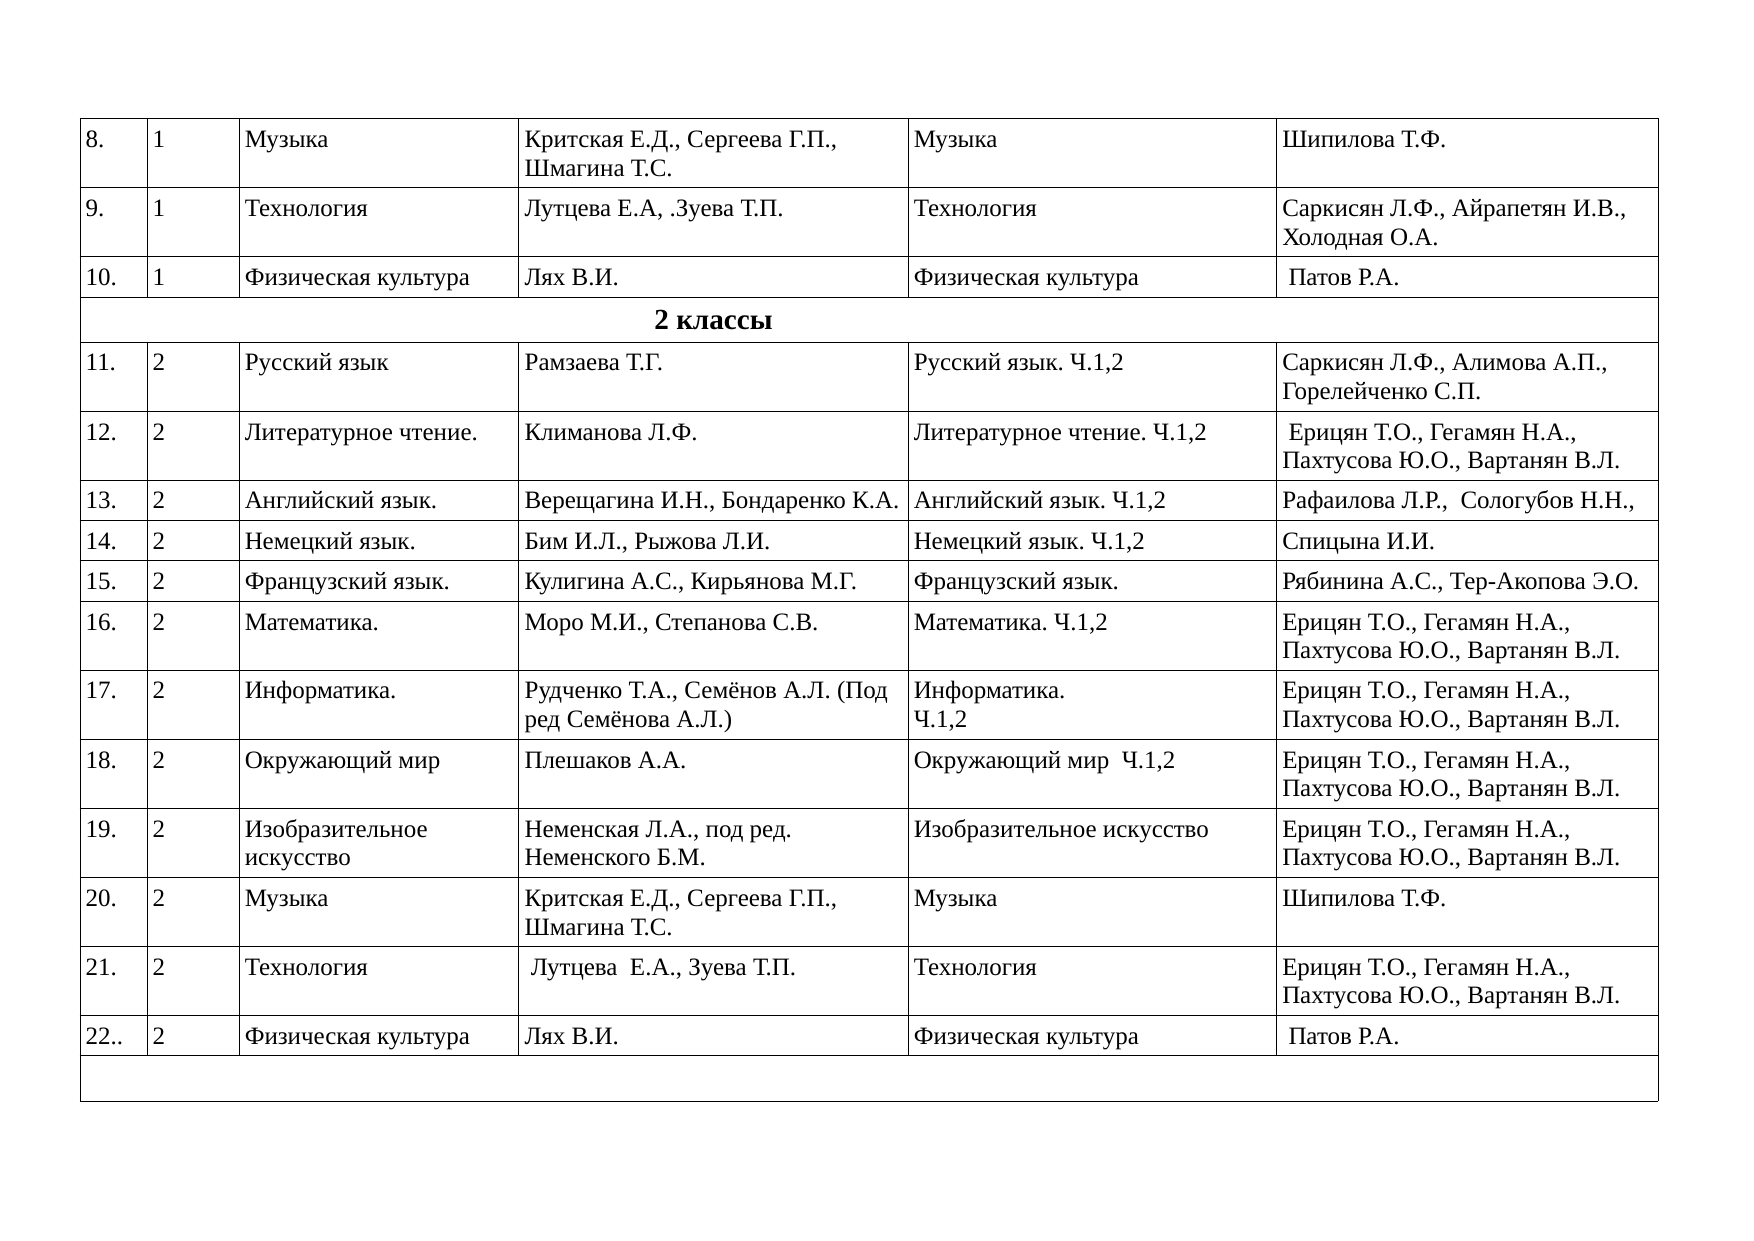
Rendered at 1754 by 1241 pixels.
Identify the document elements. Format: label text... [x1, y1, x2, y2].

table_cell Музыка [240, 878, 518, 946]
table_cell Информатика. [240, 671, 518, 739]
table_cell 19. [81, 809, 147, 877]
table_cell 14. [81, 521, 147, 560]
table_cell Технология [240, 947, 518, 1015]
table_cell 2 классы [81, 298, 1658, 342]
table_cell Изобразительное искусство [240, 809, 518, 877]
table_cell 1 [148, 119, 239, 187]
table_cell Саркисян Л.Ф., Алимова А.П., Горелейченко С.П. [1277, 343, 1658, 411]
table_cell Физическая культура [909, 1016, 1276, 1055]
table_cell Плешаков А.А. [519, 740, 908, 808]
table_cell Критская Е.Д., Сергеева Г.П., Шмагина Т.С. [519, 878, 908, 946]
table_cell Литературное чтение. [240, 412, 518, 480]
table_cell Шипилова Т.Ф. [1277, 878, 1658, 946]
table_cell Ерицян Т.О., Гегамян Н.А., Пахтусова Ю.О., Вартанян В.Л. [1277, 671, 1658, 739]
table_cell Физическая культура [909, 257, 1276, 297]
table_cell Ерицян Т.О., Гегамян Н.А., Пахтусова Ю.О., Вартанян В.Л. [1277, 602, 1658, 670]
table_cell Окружающий мир Ч.1,2 [909, 740, 1276, 808]
table_cell Английский язык. Ч.1,2 [909, 481, 1276, 520]
table_cell 2 [148, 947, 239, 1015]
table_cell 2 [148, 343, 239, 411]
table_cell 2 [148, 740, 239, 808]
table_cell Физическая культура [240, 1016, 518, 1055]
table_cell Бим И.Л., Рыжова Л.И. [519, 521, 908, 560]
table_cell Рафаилова Л.Р., Сологубов Н.Н., [1277, 481, 1658, 520]
table_cell 16. [81, 602, 147, 670]
table_cell Шипилова Т.Ф. [1277, 119, 1658, 187]
table_cell Неменская Л.А., под ред. Неменского Б.М. [519, 809, 908, 877]
table_cell 10. [81, 257, 147, 297]
table_cell Патов Р.А. [1277, 257, 1658, 297]
table_cell Спицына И.И. [1277, 521, 1658, 560]
table_cell 21. [81, 947, 147, 1015]
table_cell Немецкий язык. Ч.1,2 [909, 521, 1276, 560]
table_cell Русский язык. Ч.1,2 [909, 343, 1276, 411]
table_cell Кулигина А.С., Кирьянова М.Г. [519, 561, 908, 601]
table_cell 2 [148, 1016, 239, 1055]
table_cell Лях В.И. [519, 257, 908, 297]
table_cell Ерицян Т.О., Гегамян Н.А., Пахтусова Ю.О., Вартанян В.Л. [1277, 740, 1658, 808]
table_cell Верещагина И.Н., Бондаренко К.А. [519, 481, 908, 520]
table_cell 2 [148, 412, 239, 480]
table_cell Музыка [909, 119, 1276, 187]
table_cell Лутцева Е.А., Зуева Т.П. [519, 947, 908, 1015]
table_cell 2 [148, 521, 239, 560]
table_cell Изобразительное искусство [909, 809, 1276, 877]
table_cell 2 [148, 602, 239, 670]
table_cell Немецкий язык. [240, 521, 518, 560]
table_cell 17. [81, 671, 147, 739]
table_cell Критская Е.Д., Сергеева Г.П., Шмагина Т.С. [519, 119, 908, 187]
table_cell Французский язык. [240, 561, 518, 601]
table_cell 2 [148, 809, 239, 877]
table_cell 20. [81, 878, 147, 946]
table_cell Математика. Ч.1,2 [909, 602, 1276, 670]
table_cell 2 [148, 671, 239, 739]
table_cell 1 [148, 257, 239, 297]
table_cell Рудченко Т.А., Семёнов А.Л. (Под ред Семёнова А.Л.) [519, 671, 908, 739]
table_cell Литературное чтение. Ч.1,2 [909, 412, 1276, 480]
table_cell Музыка [240, 119, 518, 187]
table_cell 9. [81, 188, 147, 256]
table_cell Французский язык. [909, 561, 1276, 601]
table_cell 2 [148, 878, 239, 946]
table_cell Лях В.И. [519, 1016, 908, 1055]
table_cell 11. [81, 343, 147, 411]
table_cell Информатика. Ч.1,2 [909, 671, 1276, 739]
table_cell Русский язык [240, 343, 518, 411]
table_cell 18. [81, 740, 147, 808]
table_cell 15. [81, 561, 147, 601]
table_cell 1 [148, 188, 239, 256]
table_cell Рябинина А.С., Тер-Акопова Э.О. [1277, 561, 1658, 601]
table_cell 2 [148, 481, 239, 520]
table_cell [81, 1056, 1658, 1101]
table_cell Технология [909, 947, 1276, 1015]
table_cell 12. [81, 412, 147, 480]
table_cell Технология [240, 188, 518, 256]
table_cell 8. [81, 119, 147, 187]
table_cell Физическая культура [240, 257, 518, 297]
table_cell 2 [148, 561, 239, 601]
table_cell Рамзаева Т.Г. [519, 343, 908, 411]
table_cell Ерицян Т.О., Гегамян Н.А., Пахтусова Ю.О., Вартанян В.Л. [1277, 809, 1658, 877]
table_cell Моро М.И., Степанова С.В. [519, 602, 908, 670]
table_cell Ерицян Т.О., Гегамян Н.А., Пахтусова Ю.О., Вартанян В.Л. [1277, 947, 1658, 1015]
table_cell Лутцева Е.А, .Зуева Т.П. [519, 188, 908, 256]
table_cell Патов Р.А. [1277, 1016, 1658, 1055]
table_cell Технология [909, 188, 1276, 256]
table_cell Окружающий мир [240, 740, 518, 808]
table_cell Саркисян Л.Ф., Айрапетян И.В., Холодная О.А. [1277, 188, 1658, 256]
table_cell 22.. [81, 1016, 147, 1055]
table_cell Ерицян Т.О., Гегамян Н.А., Пахтусова Ю.О., Вартанян В.Л. [1277, 412, 1658, 480]
table_cell Климанова Л.Ф. [519, 412, 908, 480]
table_cell Математика. [240, 602, 518, 670]
table_cell Английский язык. [240, 481, 518, 520]
table_cell Музыка [909, 878, 1276, 946]
table_cell 13. [81, 481, 147, 520]
